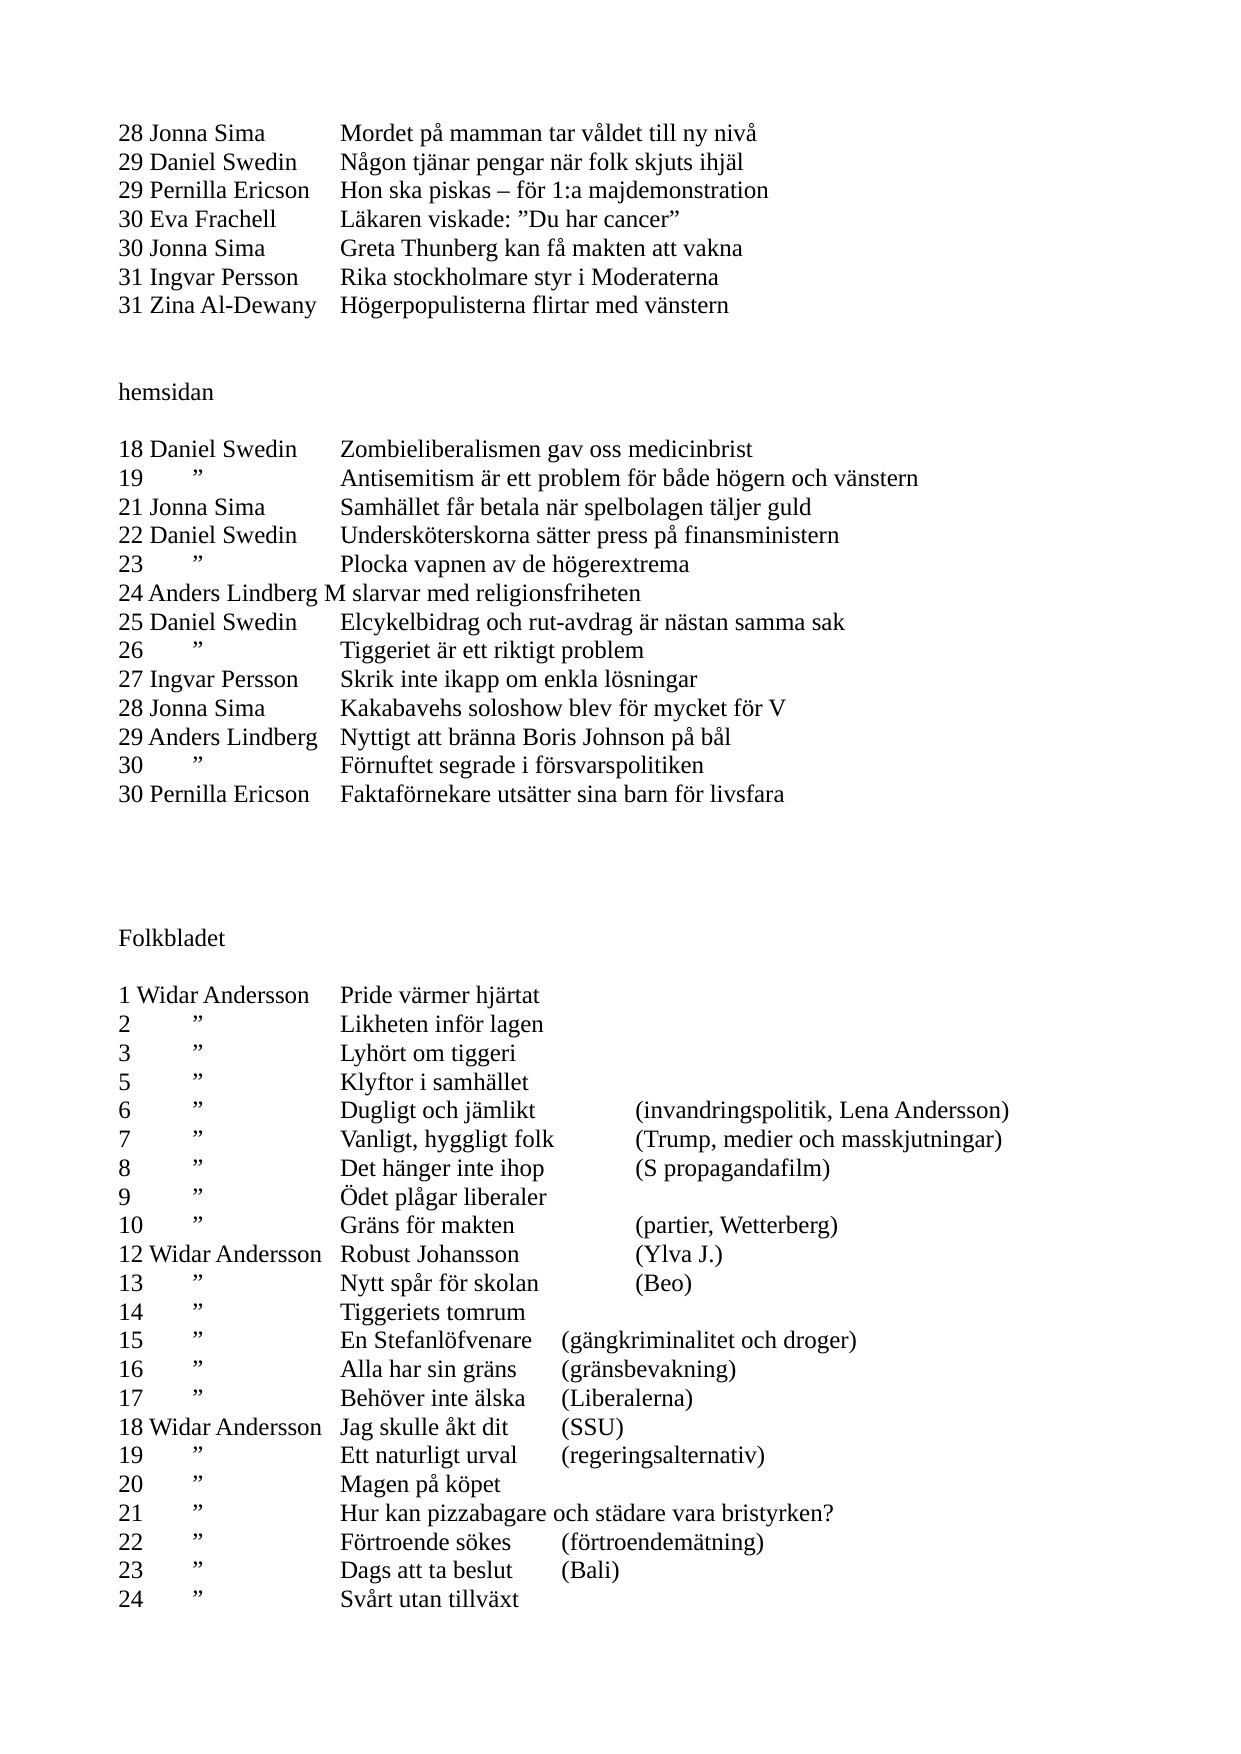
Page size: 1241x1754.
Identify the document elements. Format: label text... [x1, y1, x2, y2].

text 23 ” Plocka vapnen av de högerextrema [118, 549, 1122, 578]
text 28 Jonna Sima Mordet på mamman tar våldet till ny nivå [118, 118, 1122, 147]
text 5 ” Klyftor i samhället [118, 1067, 1122, 1096]
text 7 ” Vanligt, hyggligt folk (Trump, medier och masskjutningar) [118, 1124, 1122, 1153]
text 19 ” Antisemitism är ett problem för både högern och vänstern [118, 463, 1122, 492]
text 8 ” Det hänger inte ihop (S propagandafilm) [118, 1153, 1122, 1182]
text 30 ” Förnuftet segrade i försvarspolitiken [118, 751, 1122, 779]
text 21 ” Hur kan pizzabagare och städare vara bristyrken? [118, 1498, 1122, 1527]
text 29 Anders Lindberg Nyttigt att bränna Boris Johnson på bål [118, 722, 1122, 751]
text 29 Daniel Swedin Någon tjänar pengar när folk skjuts ihjäl [118, 147, 1122, 176]
text 22 Daniel Swedin Undersköterskorna sätter press på finansministern [118, 521, 1122, 549]
text 27 Ingvar Persson Skrik inte ikapp om enkla lösningar [118, 664, 1122, 693]
text 18 Daniel Swedin Zombieliberalismen gav oss medicinbrist [118, 434, 1122, 463]
text 24 Anders Lindberg M slarvar med religionsfriheten [118, 578, 1122, 607]
text 15 ” En Stefanlöfvenare (gängkriminalitet och droger) [118, 1326, 1122, 1354]
text 1 Widar Andersson Pride värmer hjärtat [118, 981, 1122, 1009]
text 19 ” Ett naturligt urval (regeringsalternativ) [118, 1441, 1122, 1469]
text 31 Zina Al-Dewany Högerpopulisterna flirtar med vänstern [118, 291, 1122, 319]
text 21 Jonna Sima Samhället får betala när spelbolagen täljer guld [118, 492, 1122, 521]
text hemsidan [118, 377, 1122, 406]
text 23 ” Dags att ta beslut (Bali) [118, 1556, 1122, 1584]
text 6 ” Dugligt och jämlikt (invandringspolitik, Lena Andersson) [118, 1096, 1122, 1124]
text 25 Daniel Swedin Elcykelbidrag och rut-avdrag är nästan samma sak [118, 607, 1122, 636]
text 30 Eva Frachell Läkaren viskade: ”Du har cancer” [118, 204, 1122, 233]
text 20 ” Magen på köpet [118, 1469, 1122, 1498]
text 22 ” Förtroende sökes (förtroendemätning) [118, 1527, 1122, 1556]
text 30 Pernilla Ericson Faktaförnekare utsätter sina barn för livsfara [118, 779, 1122, 808]
text Folkbladet [118, 923, 1122, 952]
text 28 Jonna Sima Kakabavehs soloshow blev för mycket för V [118, 693, 1122, 722]
text 30 Jonna Sima Greta Thunberg kan få makten att vakna [118, 233, 1122, 262]
text 29 Pernilla Ericson Hon ska piskas – för 1:a majdemonstration [118, 176, 1122, 204]
text 3 ” Lyhört om tiggeri [118, 1038, 1122, 1067]
text 18 Widar Andersson Jag skulle åkt dit (SSU) [118, 1412, 1122, 1441]
text 13 ” Nytt spår för skolan (Beo) [118, 1268, 1122, 1297]
text 17 ” Behöver inte älska (Liberalerna) [118, 1383, 1122, 1412]
text 26 ” Tiggeriet är ett riktigt problem [118, 636, 1122, 664]
text 10 ” Gräns för makten (partier, Wetterberg) [118, 1211, 1122, 1239]
text 9 ” Ödet plågar liberaler [118, 1182, 1122, 1211]
text 31 Ingvar Persson Rika stockholmare styr i Moderaterna [118, 262, 1122, 291]
text 16 ” Alla har sin gräns (gränsbevakning) [118, 1354, 1122, 1383]
text 24 ” Svårt utan tillväxt [118, 1584, 1122, 1613]
text 2 ” Likheten inför lagen [118, 1009, 1122, 1038]
text 12 Widar Andersson Robust Johansson (Ylva J.) [118, 1239, 1122, 1268]
text 14 ” Tiggeriets tomrum [118, 1297, 1122, 1326]
